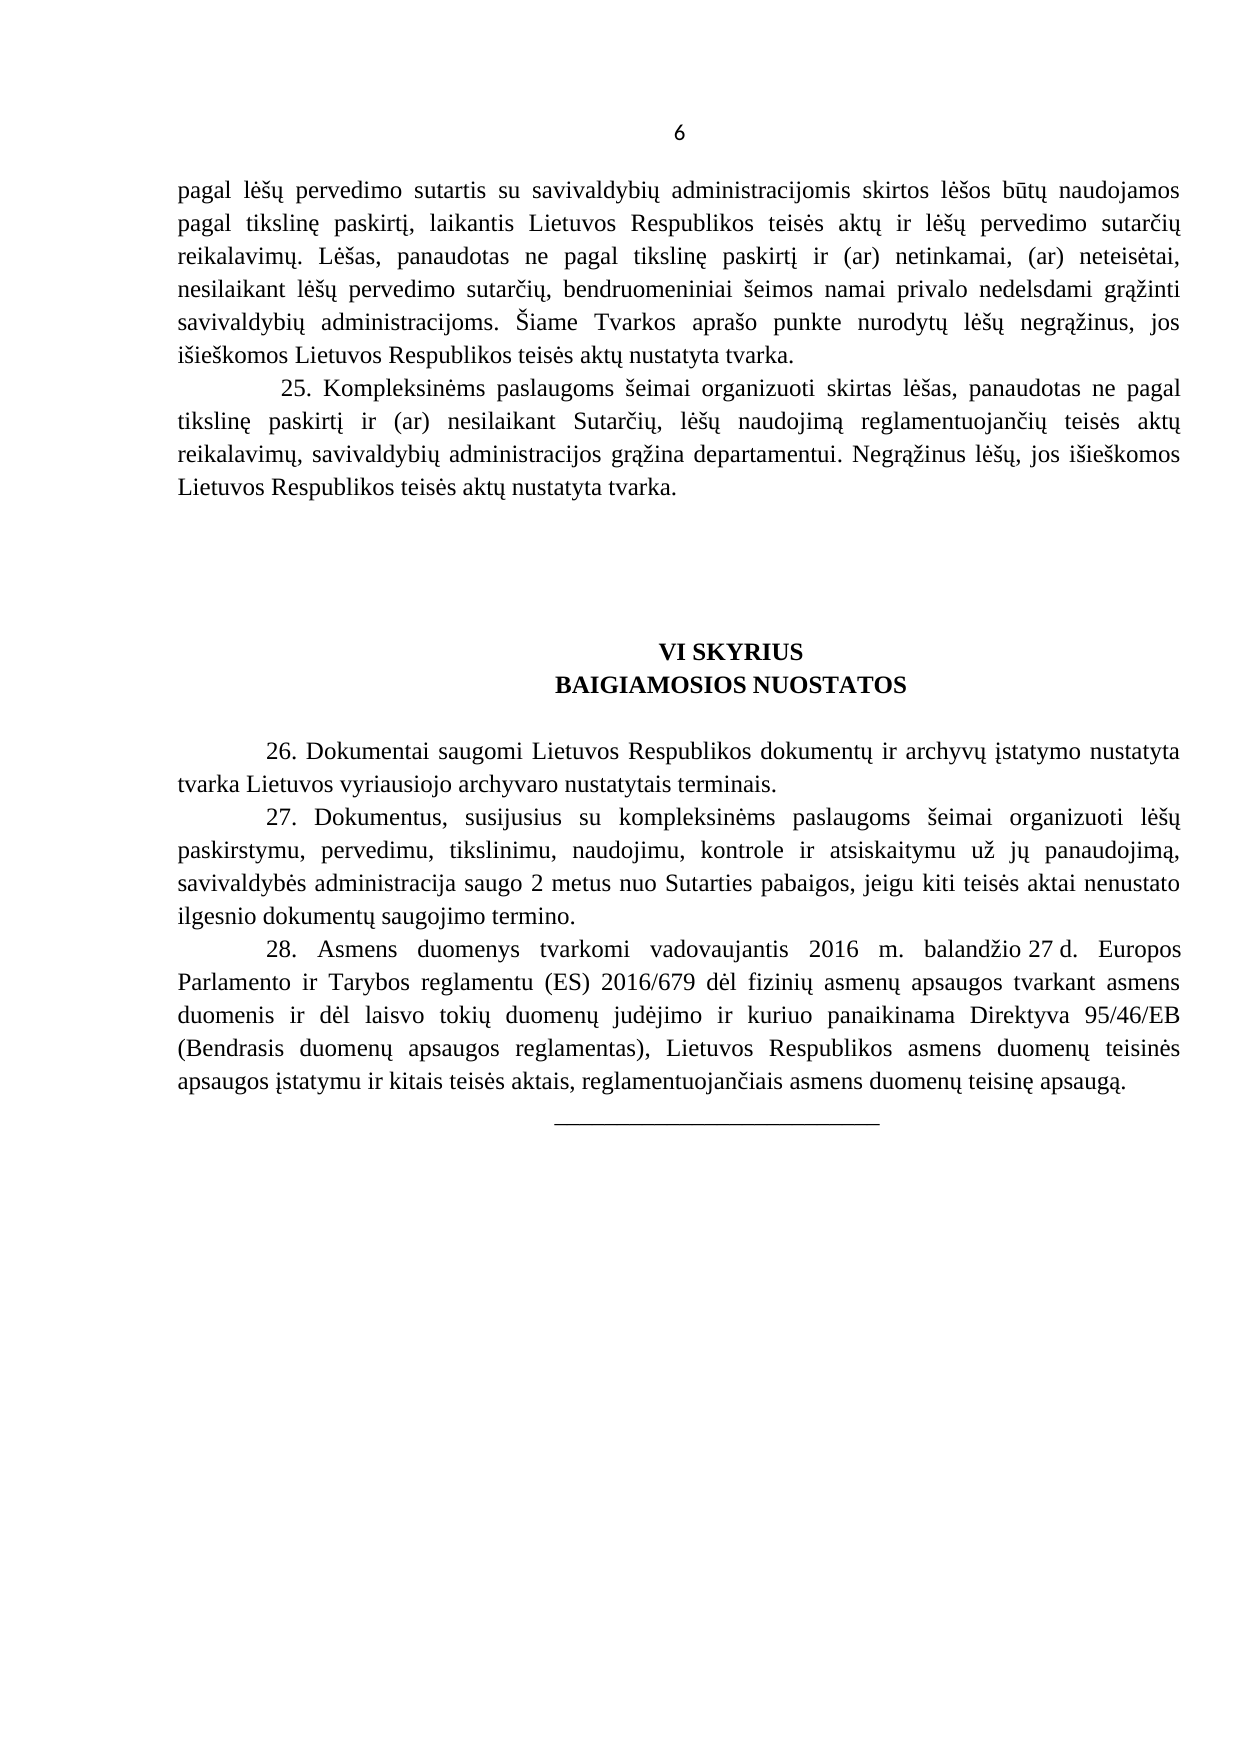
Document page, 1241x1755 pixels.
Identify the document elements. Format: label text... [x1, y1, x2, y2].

text __________________________ [177, 1099, 1181, 1128]
text BAIGIAMOSIOS NUOSTATOS [177, 670, 1181, 699]
text 28. Asmens duomenys tvarkomi vadovaujantis 2016 m. balandžio 27 d. Europos Parlamento ir Tarybos reglamentu (ES) 2016/679 dėl fizinių asmenų apsaugos tvarkant asmens duomenis ir dėl laisvo tokių duomenų judėjimo ir kuriuo panaikinama Direktyva 95/46/EB (Bendrasis duomenų apsaugos reglamentas), Lietuvos Respublikos asmens duomenų teisinės apsaugos įstatymu ir kitais teisės aktais, reglamentuojančiais asmens duomenų teisinę apsaugą. [177, 934, 1181, 1095]
text 25. Kompleksinėms paslaugoms šeimai organizuoti skirtas lėšas, panaudotas ne pagal tikslinę paskirtį ir (ar) nesilaikant Sutarčių, lėšų naudojimą reglamentuojančių teisės aktų reikalavimų, savivaldybių administracijos grąžina departamentui. Negrąžinus lėšų, jos išieškomos Lietuvos Respublikos teisės aktų nustatyta tvarka. [177, 373, 1181, 501]
text 26. Dokumentai saugomi Lietuvos Respublikos dokumentų ir archyvų įstatymo nustatyta tvarka Lietuvos vyriausiojo archyvaro nustatytais terminais. [177, 736, 1181, 798]
text VI SKYRIUS [177, 637, 1181, 666]
text 27. Dokumentus, susijusius su kompleksinėms paslaugoms šeimai organizuoti lėšų paskirstymu, pervedimu, tikslinimu, naudojimu, kontrole ir atsiskaitymu už jų panaudojimą, savivaldybės administracija saugo 2 metus nuo Sutarties pabaigos, jeigu kiti teisės aktai nenustato ilgesnio dokumentų saugojimo termino. [177, 802, 1181, 930]
text pagal lėšų pervedimo sutartis su savivaldybių administracijomis skirtos lėšos būtų naudojamos pagal tikslinę paskirtį, laikantis Lietuvos Respublikos teisės aktų ir lėšų pervedimo sutarčių reikalavimų. Lėšas, panaudotas ne pagal tikslinę paskirtį ir (ar) netinkamai, (ar) neteisėtai, nesilaikant lėšų pervedimo sutarčių, bendruomeniniai šeimos namai privalo nedelsdami grąžinti savivaldybių administracijoms. Šiame Tvarkos aprašo punkte nurodytų lėšų negrąžinus, jos išieškomos Lietuvos Respublikos teisės aktų nustatyta tvarka. [177, 175, 1181, 369]
